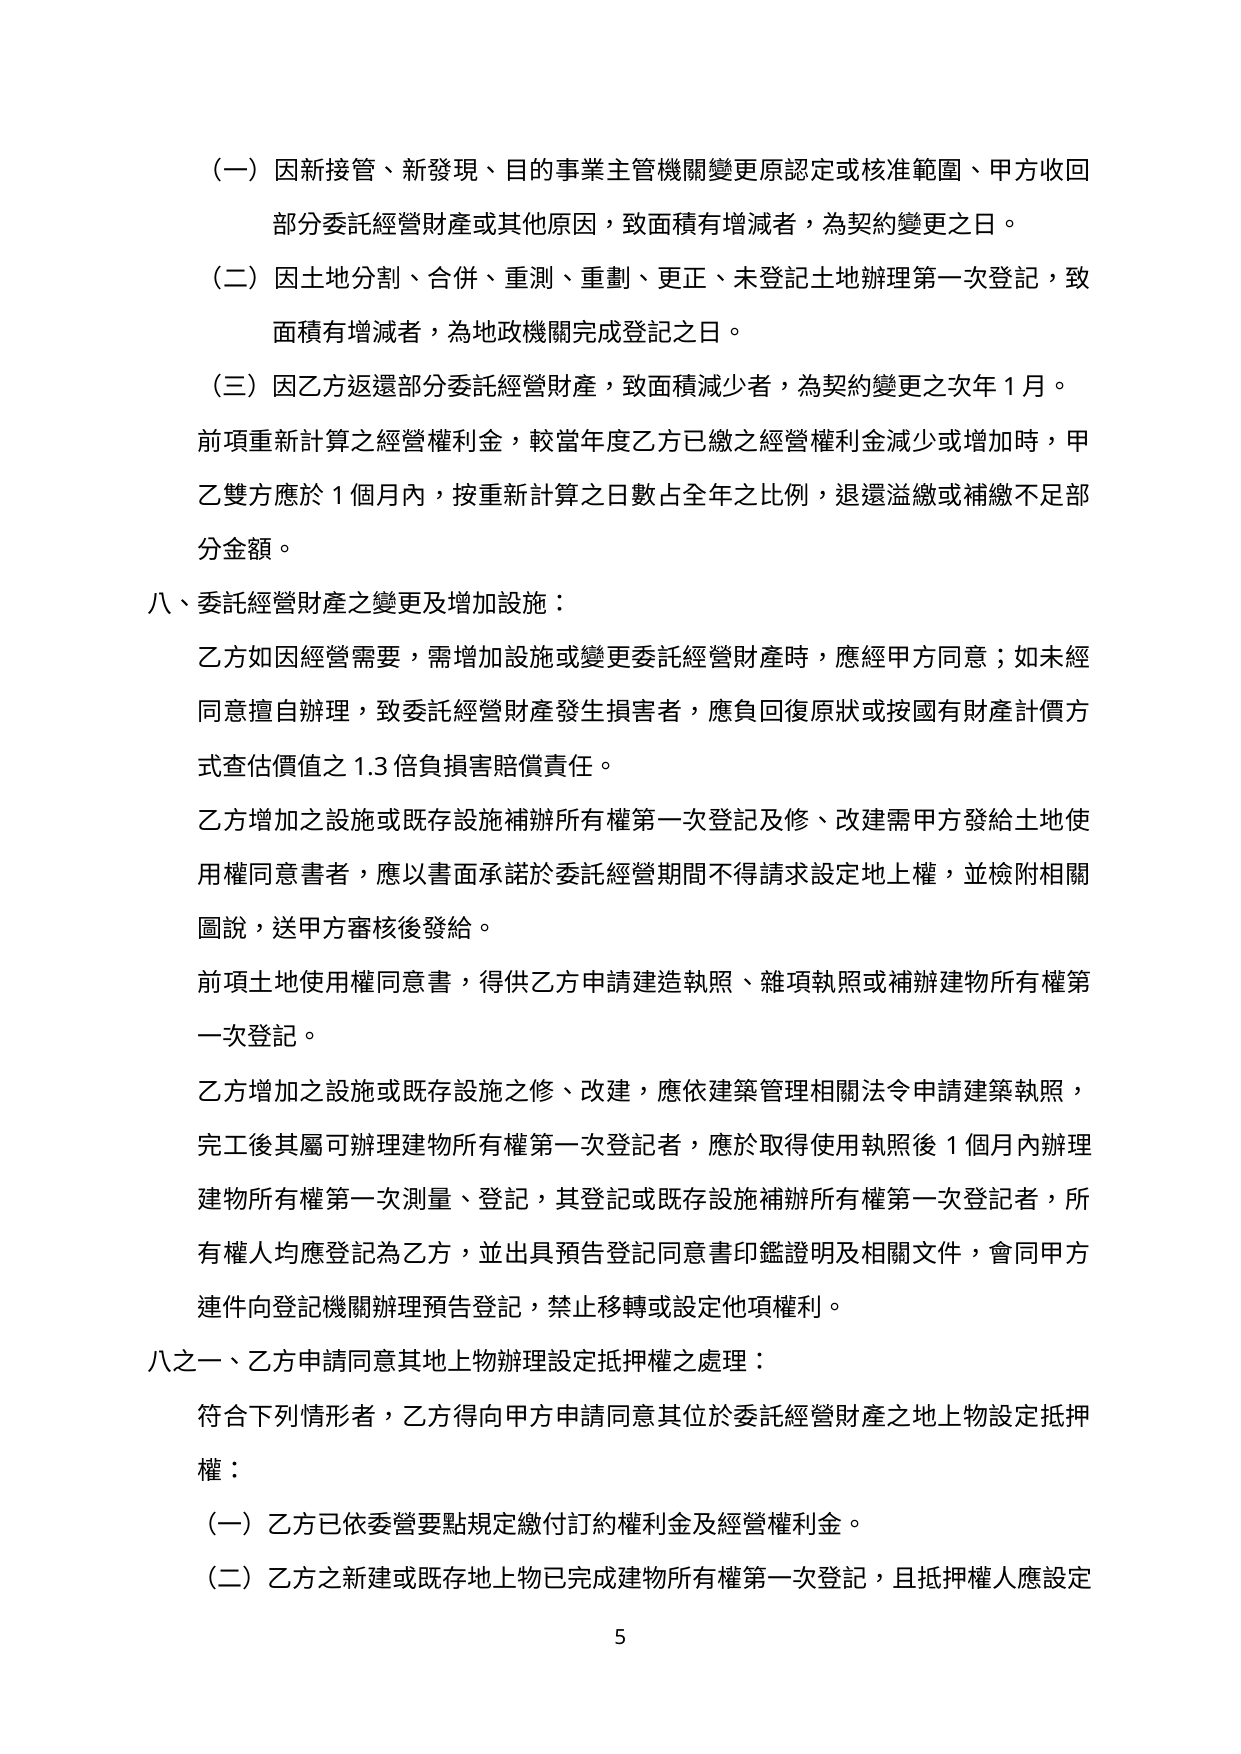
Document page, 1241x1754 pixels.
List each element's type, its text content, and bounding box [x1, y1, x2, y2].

text 八之一、乙方申請同意其地上物辦理設定抵押權之處理： [148, 1327, 1092, 1382]
text 乙方增加之設施或既存設施補辦所有權第一次登記及修、改建需甲方發給土地使用權同意書者，應以書面承諾於委託經營期間不得請求設定地上權，並檢附相關圖說，送甲方審核後發給。 [198, 786, 1092, 948]
text （三）因乙方返還部分委託經營財產，致面積減少者，為契約變更之次年1月。 [198, 352, 1092, 407]
text 符合下列情形者，乙方得向甲方申請同意其位於委託經營財產之地上物設定抵押權： [198, 1382, 1092, 1490]
text （一）乙方已依委營要點規定繳付訂約權利金及經營權利金。 [192, 1490, 1092, 1544]
text （二）因土地分割、合併、重測、重劃、更正、未登記土地辦理第一次登記，致面積有增減者，為地政機關完成登記之日。 [198, 244, 1092, 352]
text 乙方如因經營需要，需增加設施或變更委託經營財產時，應經甲方同意；如未經同意擅自辦理，致委託經營財產發生損害者，應負回復原狀或按國有財產計價方式查估價值之1.3倍負損害賠償責任。 [198, 623, 1092, 786]
text 八、委託經營財產之變更及增加設施： [148, 569, 1092, 623]
text 前項土地使用權同意書，得供乙方申請建造執照、雜項執照或補辦建物所有權第一次登記。 [198, 948, 1092, 1057]
text （一）因新接管、新發現、目的事業主管機關變更原認定或核准範圍、甲方收回部分委託經營財產或其他原因，致面積有增減者，為契約變更之日。 [198, 136, 1092, 244]
text 乙方增加之設施或既存設施之修、改建，應依建築管理相關法令申請建築執照，完工後其屬可辦理建物所有權第一次登記者，應於取得使用執照後1個月內辦理建物所有權第一次測量、登記，其登記或既存設施補辦所有權第一次登記者，所有權人均應登記為乙方，並出具預告登記同意書印鑑證明及相關文件，會同甲方連件向登記機關辦理預告登記，禁止移轉或設定他項權利。 [198, 1057, 1092, 1327]
text 前項重新計算之經營權利金，較當年度乙方已繳之經營權利金減少或增加時，甲乙雙方應於1個月內，按重新計算之日數占全年之比例，退還溢繳或補繳不足部分金額。 [198, 407, 1092, 569]
text （二）乙方之新建或既存地上物已完成建物所有權第一次登記，且抵押權人應設定 [192, 1544, 1092, 1598]
